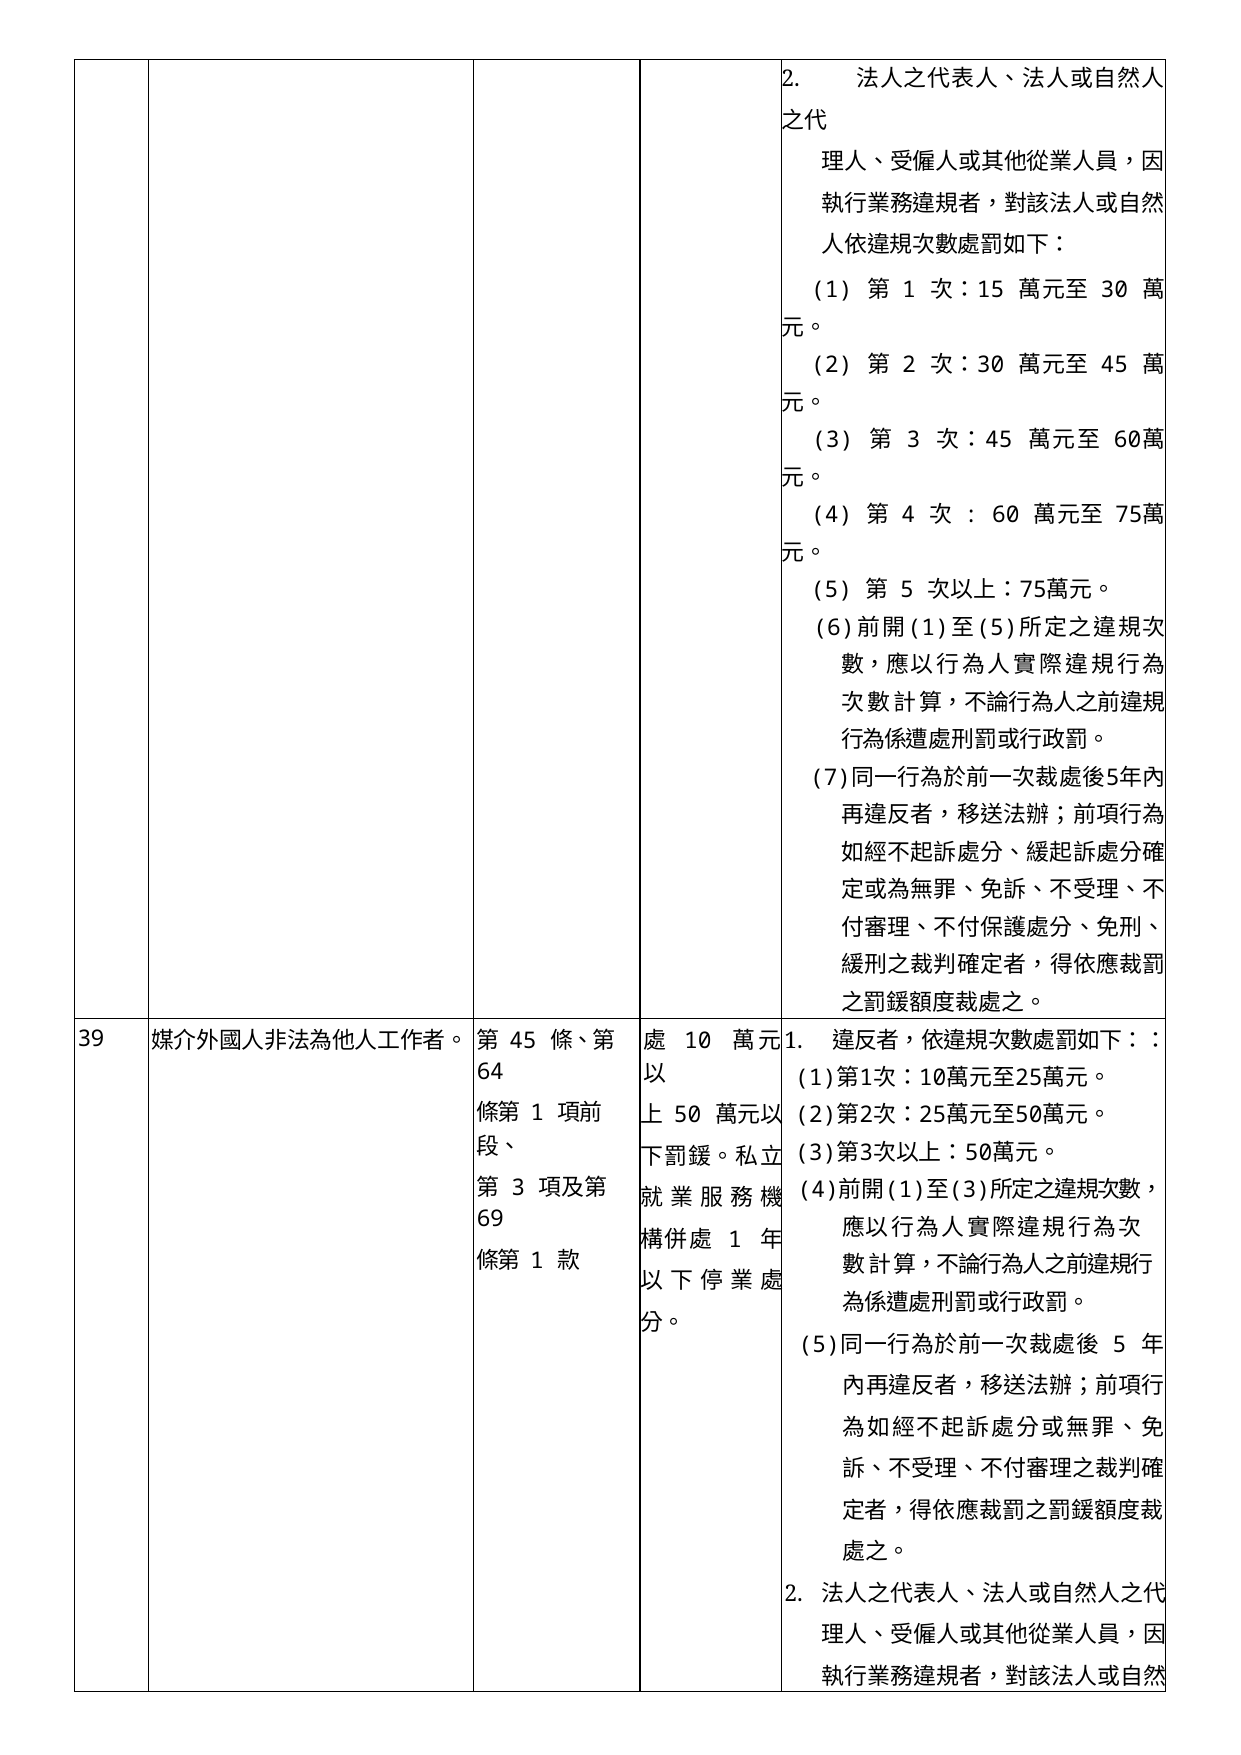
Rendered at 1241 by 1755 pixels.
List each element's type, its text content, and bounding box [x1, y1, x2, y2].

table_cell 媒介外國人非法為他人工作者。 [149, 1019, 473, 1691]
table_header [641, 60, 781, 1017]
table_cell 第 45 條、第 64 條第 1 項前段、 第 3 項及第 69 條第 1 款 [474, 1019, 639, 1691]
table_header [75, 60, 148, 1017]
table_cell 39 [75, 1019, 148, 1691]
table_header [149, 60, 473, 1017]
table_header 法人之代表人、法人或自然人之代 理人、受僱人或其他從業人員，因執行業務違規者，對該法人或自然人依違規次數處罰如下： (1) 第 1 次：15 萬元至 30 萬元。 (2) 第 2 次：30 萬元至 45 萬元。 (3) 第 3 次：45 萬元至 60萬元。 (4) 第 4 次 : 60 萬元至 75萬元。 (5) 第 5 次以上：75萬元。 (6)前開(1)至(5)所定之違規次數，應以行為人實際違規行為次數計算，不論行為人之前違規行為係遭處刑罰或行政罰。 (7)同一行為於前一次裁處後5年內再違反者，移送法辦；前項行為如經不起訴處分、緩起訴處分確定或為無罪、免訴、不受理、不付審理、不付保護處分、免刑、緩刑之裁判確定者，得依應裁罰之罰鍰額度裁處之。 [782, 60, 1165, 1017]
table_header [474, 60, 639, 1017]
table_cell 違反者，依違規次數處罰如下：： (1)第1次：10萬元至25萬元。 (2)第2次：25萬元至50萬元。 (3)第3次以上：50萬元。 (4)前開(1)至(3)所定之違規次數，應以行為人實際違規行為次數計算，不論行為人之前違規行為係遭處刑罰或行政罰。 (5)同一行為於前一次裁處後 5 年內再違反者，移送法辦；前項行為如經不起訴處分或無罪、免訴、不受理、不付審理之裁判確定者，得依應裁罰之罰鍰額度裁處之。 法人之代表人、法人或自然人之代理人、受僱人或其他從業人員，因執行業務違規者，對該法人或自然 [782, 1019, 1165, 1691]
table_cell 處 10 萬元以 上 50 萬元以下罰鍰。私立就業服務機構併處 1 年以下停業處分。 [641, 1019, 781, 1691]
